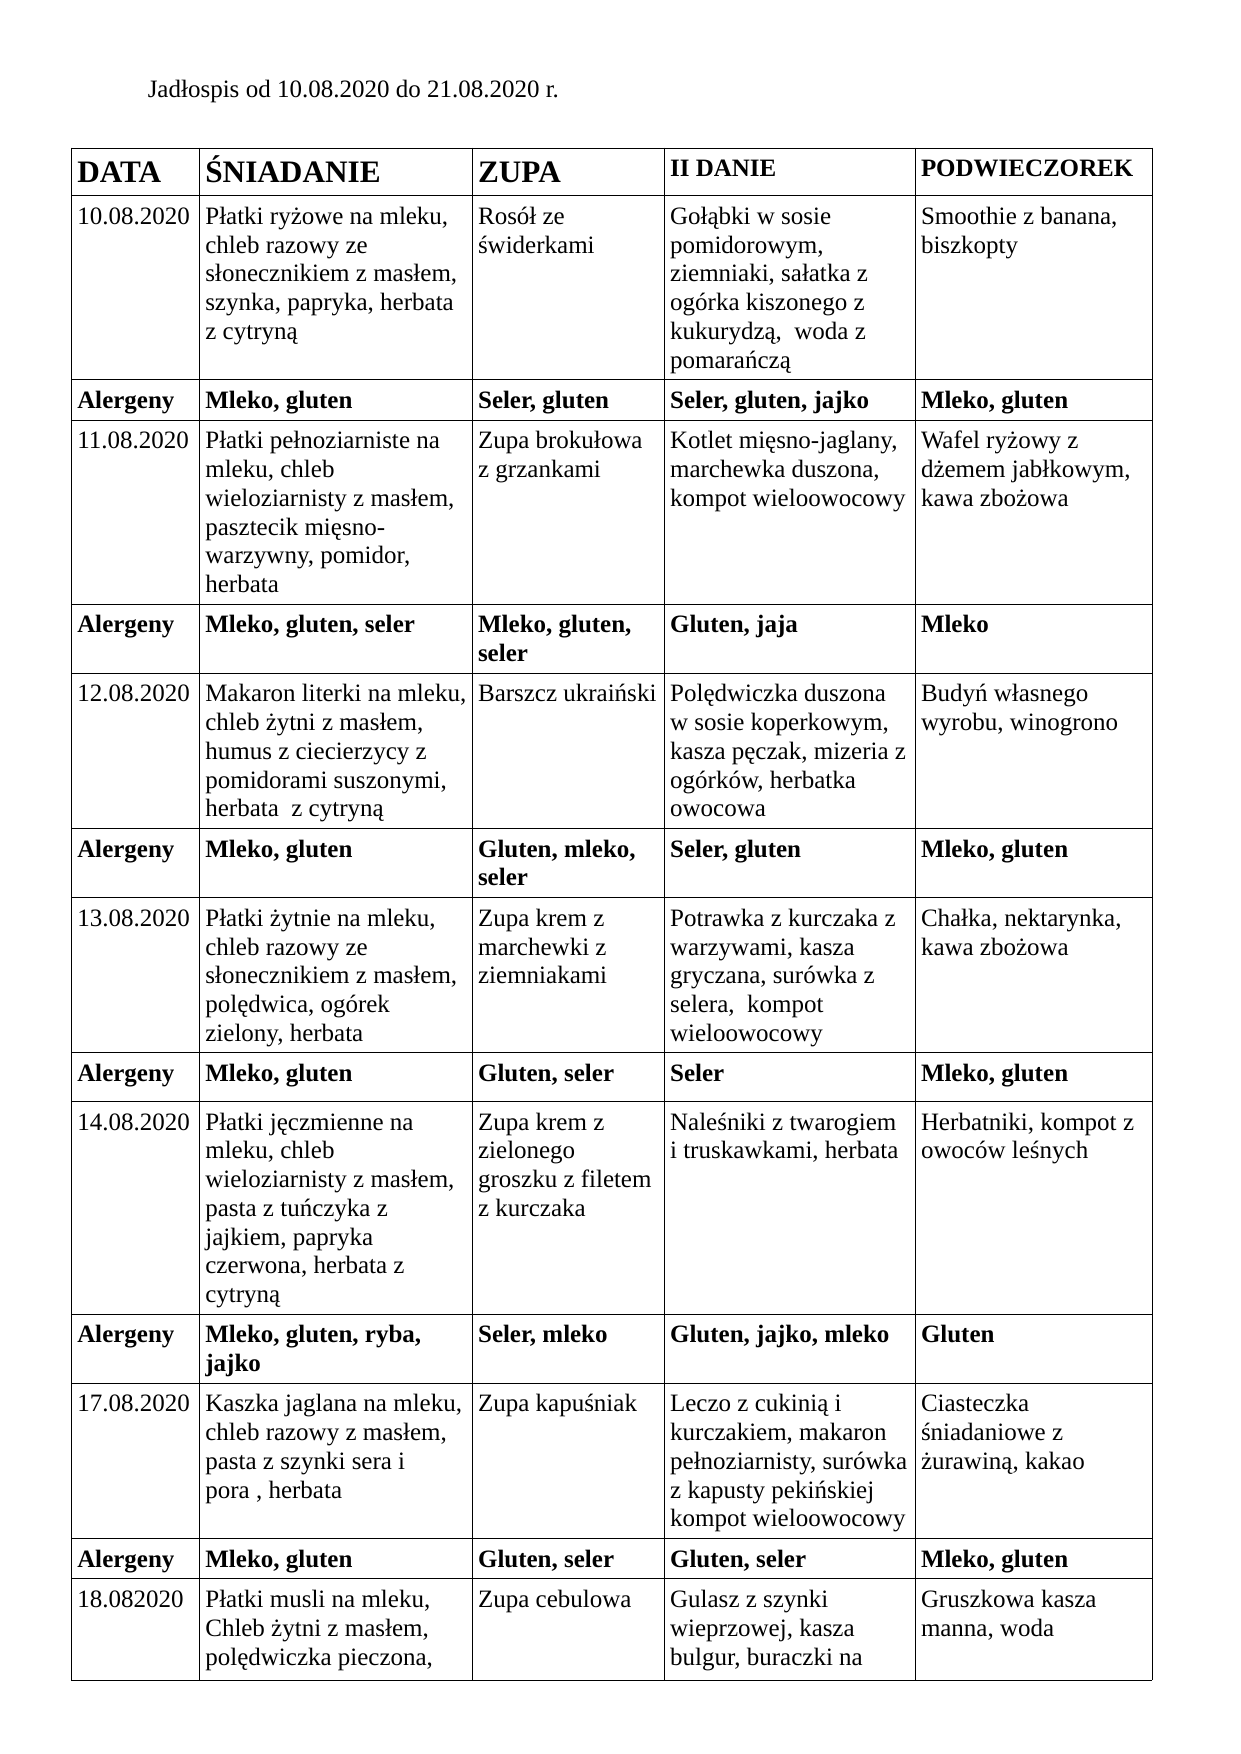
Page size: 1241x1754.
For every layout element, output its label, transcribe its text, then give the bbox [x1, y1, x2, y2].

table_cell Mleko, gluten [200, 829, 472, 897]
table_cell Płatki jęczmienne na mleku, chleb wieloziarnisty z masłem, pasta z tuńczyka z jajkiem, papryka czerwona, herbata z cytryną [200, 1102, 472, 1313]
table_cell Ciasteczka śniadaniowe z żurawiną, kakao [916, 1384, 1152, 1538]
table_cell Alergeny [72, 1315, 199, 1383]
table_cell Gruszkowa kasza manna, woda [916, 1579, 1152, 1680]
table_cell Mleko, gluten, seler [473, 605, 664, 673]
table_cell Zupa krem z zielonego groszku z filetem z kurczaka [473, 1102, 664, 1313]
table_cell Mleko, gluten [200, 380, 472, 419]
table_cell Mleko, gluten [916, 1539, 1152, 1578]
table_cell Alergeny [72, 605, 199, 673]
table_cell Kaszka jaglana na mleku, chleb razowy z masłem, pasta z szynki sera i pora , herbata [200, 1384, 472, 1538]
table_cell Zupa cebulowa [473, 1579, 664, 1680]
table_cell Rosół ze świderkami [473, 196, 664, 379]
table_cell Seler, gluten [665, 829, 915, 897]
table_header ŚNIADANIE [200, 149, 472, 195]
table_cell 17.08.2020 [72, 1384, 199, 1538]
table_cell Herbatniki, kompot z owoców leśnych [916, 1102, 1152, 1313]
table_cell Gluten, seler [473, 1539, 664, 1578]
table_cell Kotlet mięsno-jaglany, marchewka duszona, kompot wieloowocowy [665, 421, 915, 603]
table_cell Płatki ryżowe na mleku, chleb razowy ze słonecznikiem z masłem, szynka, papryka, herbata z cytryną [200, 196, 472, 379]
table_cell Gluten, jajko, mleko [665, 1315, 915, 1383]
table_cell Mleko, gluten [200, 1053, 472, 1101]
table_cell Gluten, seler [473, 1053, 664, 1101]
table_cell Mleko, gluten, ryba, jajko [200, 1315, 472, 1383]
table_cell Makaron literki na mleku, chleb żytni z masłem, humus z ciecierzycy z pomidorami suszonymi, herbata z cytryną [200, 674, 472, 828]
table_cell Mleko, gluten, seler [200, 605, 472, 673]
table_cell 12.08.2020 [72, 674, 199, 828]
table_cell Mleko [916, 605, 1152, 673]
table_cell Mleko, gluten [200, 1539, 472, 1578]
table_cell Polędwiczka duszona w sosie koperkowym, kasza pęczak, mizeria z ogórków, herbatka owocowa [665, 674, 915, 828]
table_cell 11.08.2020 [72, 421, 199, 603]
table_cell Leczo z cukinią i kurczakiem, makaron pełnoziarnisty, surówka z kapusty pekińskiej kompot wieloowocowy [665, 1384, 915, 1538]
table_cell Gołąbki w sosie pomidorowym, ziemniaki, sałatka z ogórka kiszonego z kukurydzą, woda z pomarańczą [665, 196, 915, 379]
table_cell Gluten, seler [665, 1539, 915, 1578]
table_header ZUPA [473, 149, 664, 195]
table_cell Potrawka z kurczaka z warzywami, kasza gryczana, surówka z selera, kompot wieloowocowy [665, 898, 915, 1052]
table_cell Seler [665, 1053, 915, 1101]
table_cell Budyń własnego wyrobu, winogrono [916, 674, 1152, 828]
table_cell 13.08.2020 [72, 898, 199, 1052]
table_cell Seler, mleko [473, 1315, 664, 1383]
table_cell Mleko, gluten [916, 829, 1152, 897]
table_cell Wafel ryżowy z dżemem jabłkowym, kawa zbożowa [916, 421, 1152, 603]
table_cell Gluten, mleko, seler [473, 829, 664, 897]
table_cell Alergeny [72, 829, 199, 897]
table_cell Seler, gluten, jajko [665, 380, 915, 419]
table_cell Płatki żytnie na mleku, chleb razowy ze słonecznikiem z masłem, polędwica, ogórek zielony, herbata [200, 898, 472, 1052]
table_cell Gluten, jaja [665, 605, 915, 673]
table_cell Seler, gluten [473, 380, 664, 419]
table_cell Gulasz z szynki wieprzowej, kasza bulgur, buraczki na [665, 1579, 915, 1680]
table_cell Alergeny [72, 1539, 199, 1578]
table_cell Chałka, nektarynka, kawa zbożowa [916, 898, 1152, 1052]
table_cell Alergeny [72, 1053, 199, 1101]
table_header PODWIECZOREK [916, 149, 1152, 195]
table_cell Mleko, gluten [916, 380, 1152, 419]
table_cell 14.08.2020 [72, 1102, 199, 1313]
table_cell Płatki pełnoziarniste na mleku, chleb wieloziarnisty z masłem, pasztecik mięsno-warzywny, pomidor, herbata [200, 421, 472, 603]
table_cell Smoothie z banana, biszkopty [916, 196, 1152, 379]
table_cell Zupa krem z marchewki z ziemniakami [473, 898, 664, 1052]
table_cell Zupa brokułowa z grzankami [473, 421, 664, 603]
table_cell Zupa kapuśniak [473, 1384, 664, 1538]
table_cell Gluten [916, 1315, 1152, 1383]
table_cell Barszcz ukraiński [473, 674, 664, 828]
table_header DATA [72, 149, 199, 195]
table_cell 18.082020 [72, 1579, 199, 1680]
table_cell Płatki musli na mleku, Chleb żytni z masłem, polędwiczka pieczona, [200, 1579, 472, 1680]
table_cell Mleko, gluten [916, 1053, 1152, 1101]
table_header II DANIE [665, 149, 915, 195]
table_cell Naleśniki z twarogiem i truskawkami, herbata [665, 1102, 915, 1313]
table_cell 10.08.2020 [72, 196, 199, 379]
table_cell Alergeny [72, 380, 199, 419]
